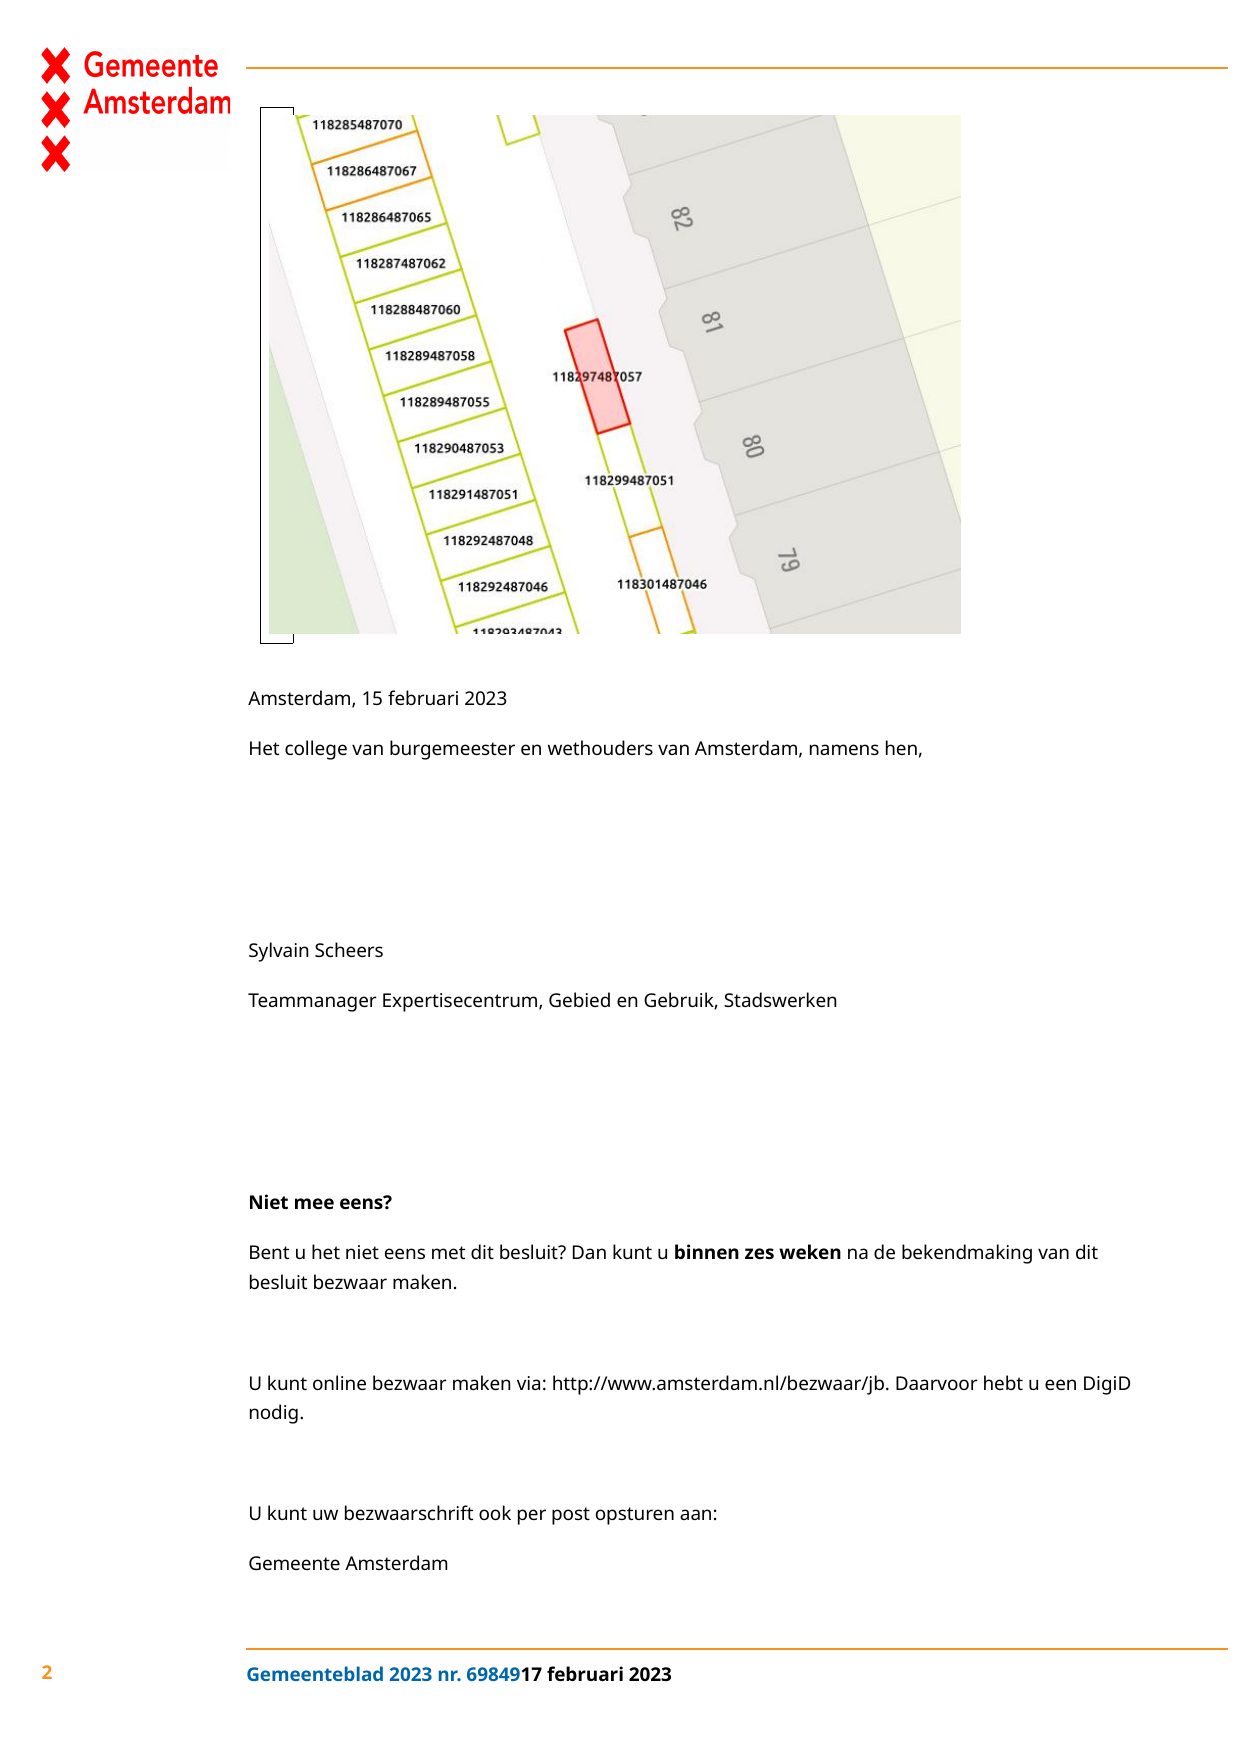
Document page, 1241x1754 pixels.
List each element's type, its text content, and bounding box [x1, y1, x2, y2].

text Bent u het niet eens met dit besluit? Dan kunt u binnen zes weken na de bekendmaking van dit besluit bezwaar maken. [248, 1239, 1152, 1294]
text Amsterdam, 15 februari 2023 [248, 685, 1152, 710]
picture [268, 115, 961, 634]
text U kunt online bezwaar maken via: http://www.amsterdam.nl/bezwaar/jb. Daarvoor hebt u een DigiD nodig. [248, 1370, 1152, 1425]
text Niet mee eens? [248, 1189, 1152, 1214]
text Teammanager Expertisecentrum, Gebied en Gebruik, Stadswerken [248, 987, 1152, 1013]
text U kunt uw bezwaarschrift ook per post opsturen aan: [248, 1500, 1152, 1526]
text Het college van burgemeester en wethouders van Amsterdam, namens hen, [248, 735, 1152, 761]
picture [41, 47, 231, 172]
text Gemeente Amsterdam [248, 1551, 1152, 1576]
text Sylvain Scheers [248, 937, 1152, 962]
